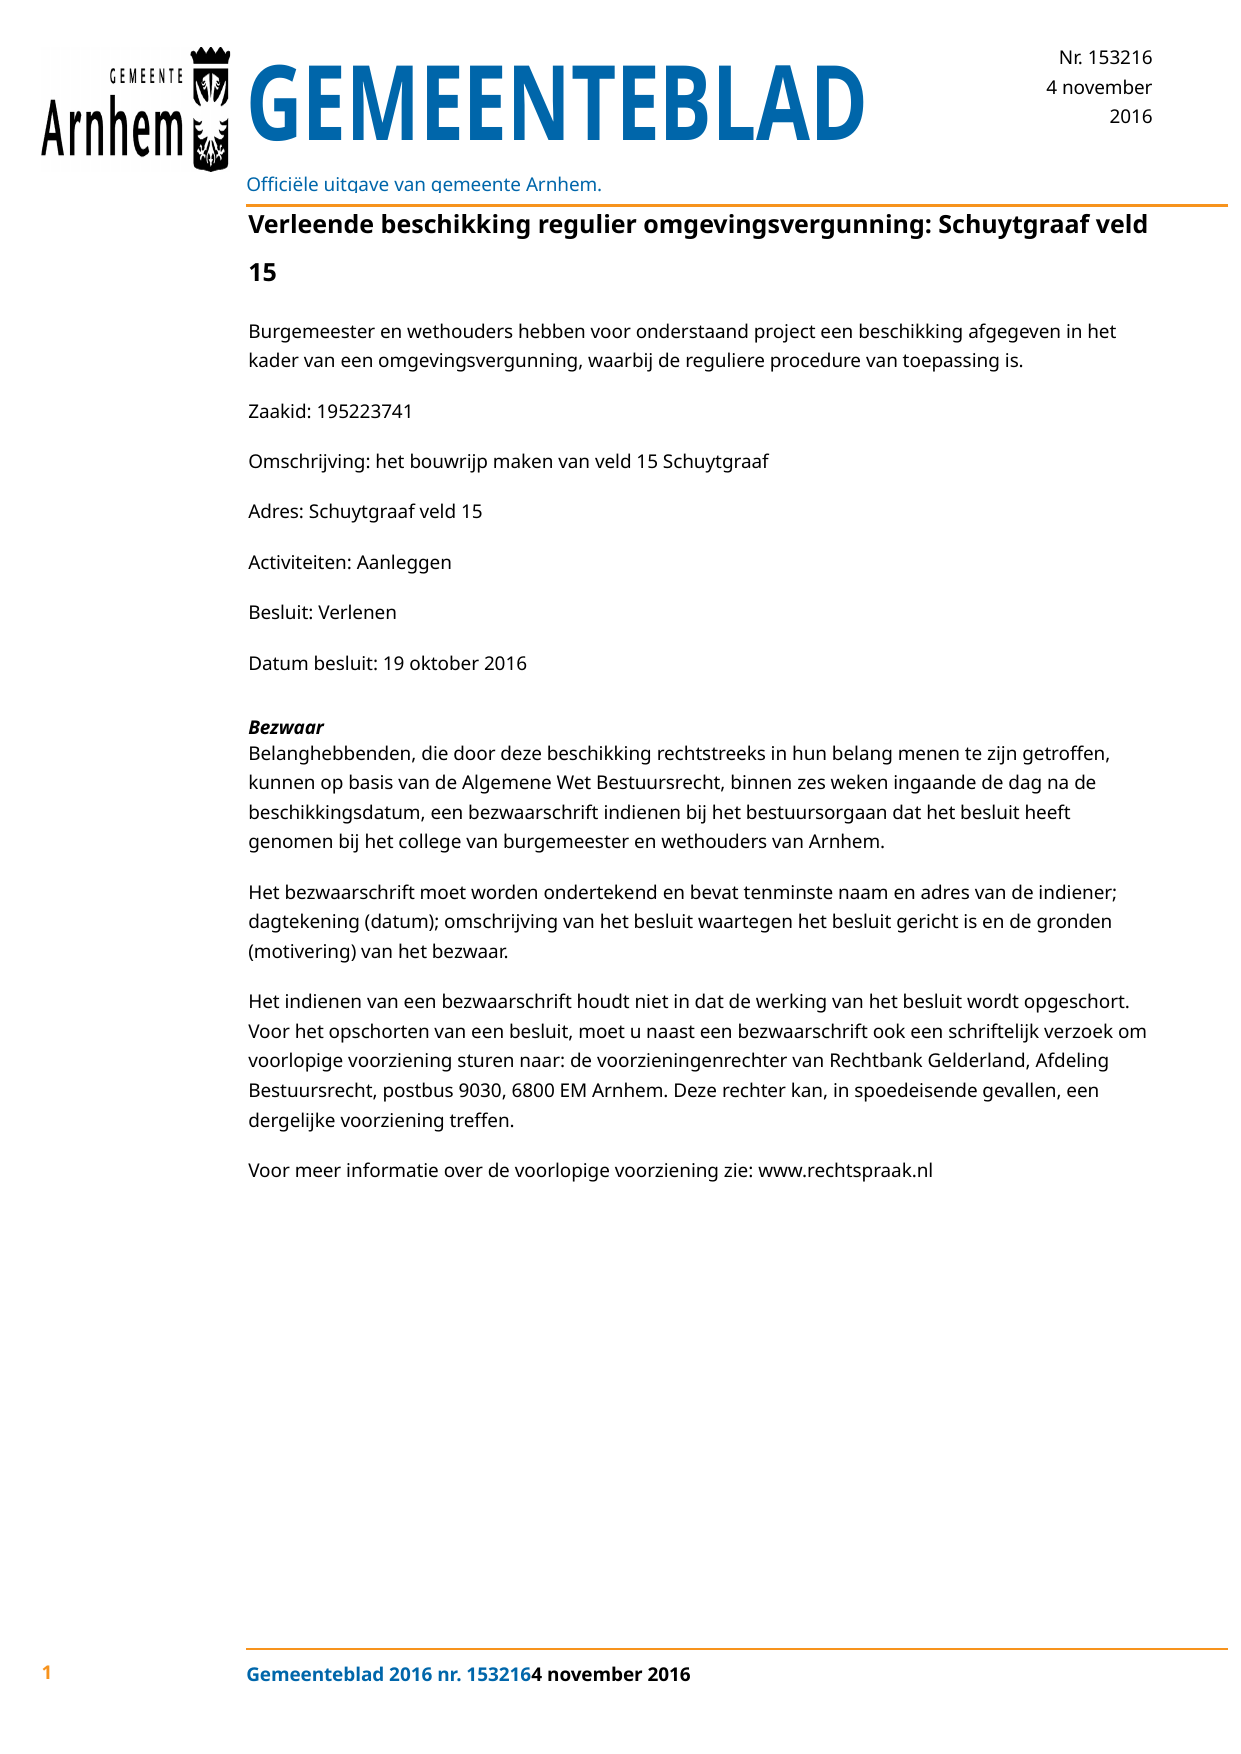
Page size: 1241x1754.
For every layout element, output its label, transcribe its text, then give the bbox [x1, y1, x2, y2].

text Voor meer informatie over de voorlopige voorziening zie: www.rechtspraak.nl [248, 1157, 1152, 1183]
text Het bezwaarschrift moet worden ondertekend en bevat tenminste naam en adres van de indiener; dagtekening (datum); omschrijving van het besluit waartegen het besluit gericht is en de gronden (motivering) van het bezwaar. [248, 879, 1152, 964]
text Burgemeester en wethouders hebben voor onderstaand project een beschikking afgegeven in het kader van een omgevingsvergunning, waarbij de reguliere procedure van toepassing is. [248, 318, 1152, 373]
text Bezwaar [248, 714, 1152, 740]
text Omschrijving: het bouwrijp maken van veld 15 Schuytgraaf [248, 448, 1152, 474]
text Datum besluit: 19 oktober 2016 [248, 650, 1152, 676]
text Belanghebbenden, die door deze beschikking rechtstreeks in hun belang menen te zijn getroffen, kunnen op basis van de Algemene Wet Bestuursrecht, binnen zes weken ingaande de dag na de beschikkingsdatum, een bezwaarschrift indienen bij het bestuursorgaan dat het besluit heeft genomen bij het college van burgemeester en wethouders van Arnhem. [248, 740, 1152, 854]
picture [41, 47, 231, 172]
text Verleende beschikking regulier omgevingsvergunning: Schuytgraaf veld 15 [248, 207, 1152, 288]
text Adres: Schuytgraaf veld 15 [248, 499, 1152, 524]
text Zaakid: 195223741 [248, 398, 1152, 424]
text Het indienen van een bezwaarschrift houdt niet in dat de werking van het besluit wordt opgeschort. Voor het opschorten van een besluit, moet u naast een bezwaarschrift ook een schriftelijk verzoek om voorlopige voorziening sturen naar: de voorzieningenrechter van Rechtbank Gelderland, Afdeling Bestuursrecht, postbus 9030, 6800 EM Arnhem. Deze rechter kan, in spoedeisende gevallen, een dergelijke voorziening treffen. [248, 988, 1152, 1132]
text Besluit: Verlenen [248, 599, 1152, 625]
text Activiteiten: Aanleggen [248, 549, 1152, 575]
